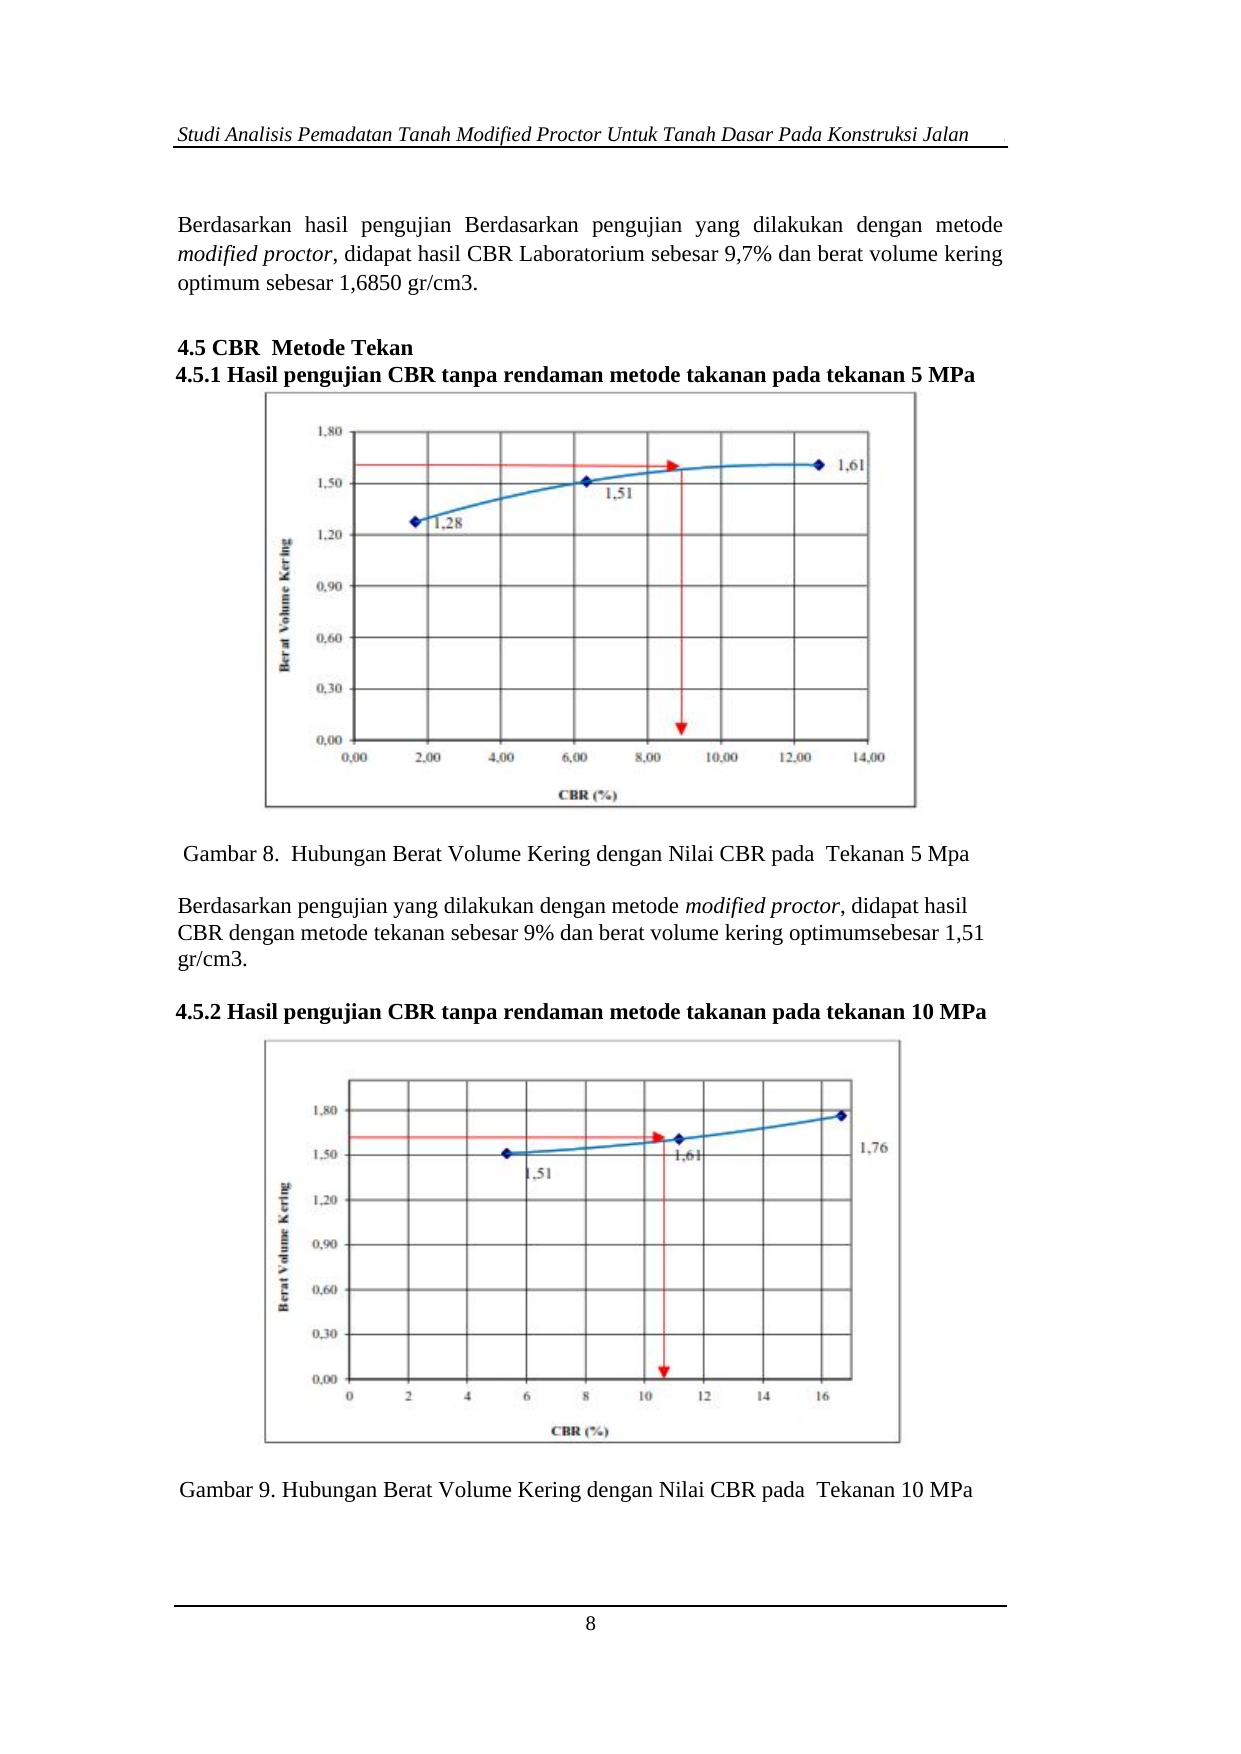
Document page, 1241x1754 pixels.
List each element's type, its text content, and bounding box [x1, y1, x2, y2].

picture [259, 387, 922, 814]
list Berdasarkan hasil pengujian Berdasarkan pengujian yang dilakukan dengan metode modified proctor, didapat hasil CBR Laboratorium sebesar 9,7% dan berat volume kering optimum sebesar 1,6850 gr/cm3. [177, 209, 1004, 295]
text Gambar 9. Hubungan Berat Volume Kering dengan Nilai CBR pada Tekanan 10 MPa [179, 1474, 1004, 1503]
picture [257, 1033, 908, 1448]
text Gambar 8. Hubungan Berat Volume Kering dengan Nilai CBR pada Tekanan 5 Mpa [177, 840, 1004, 866]
text 4.5 CBR Metode Tekan [177, 334, 1004, 361]
text 4.5.1 Hasil pengujian CBR tanpa rendaman metode takanan pada tekanan 5 MPa [175, 361, 1004, 387]
text Berdasarkan pengujian yang dilakukan dengan metode modified proctor, didapat hasil CBR dengan metode tekanan sebesar 9% dan berat volume kering optimumsebesar 1,51 gr/cm3. [177, 893, 1004, 972]
text 4.5.2 Hasil pengujian CBR tanpa rendaman metode takanan pada tekanan 10 MPa [175, 998, 1004, 1024]
